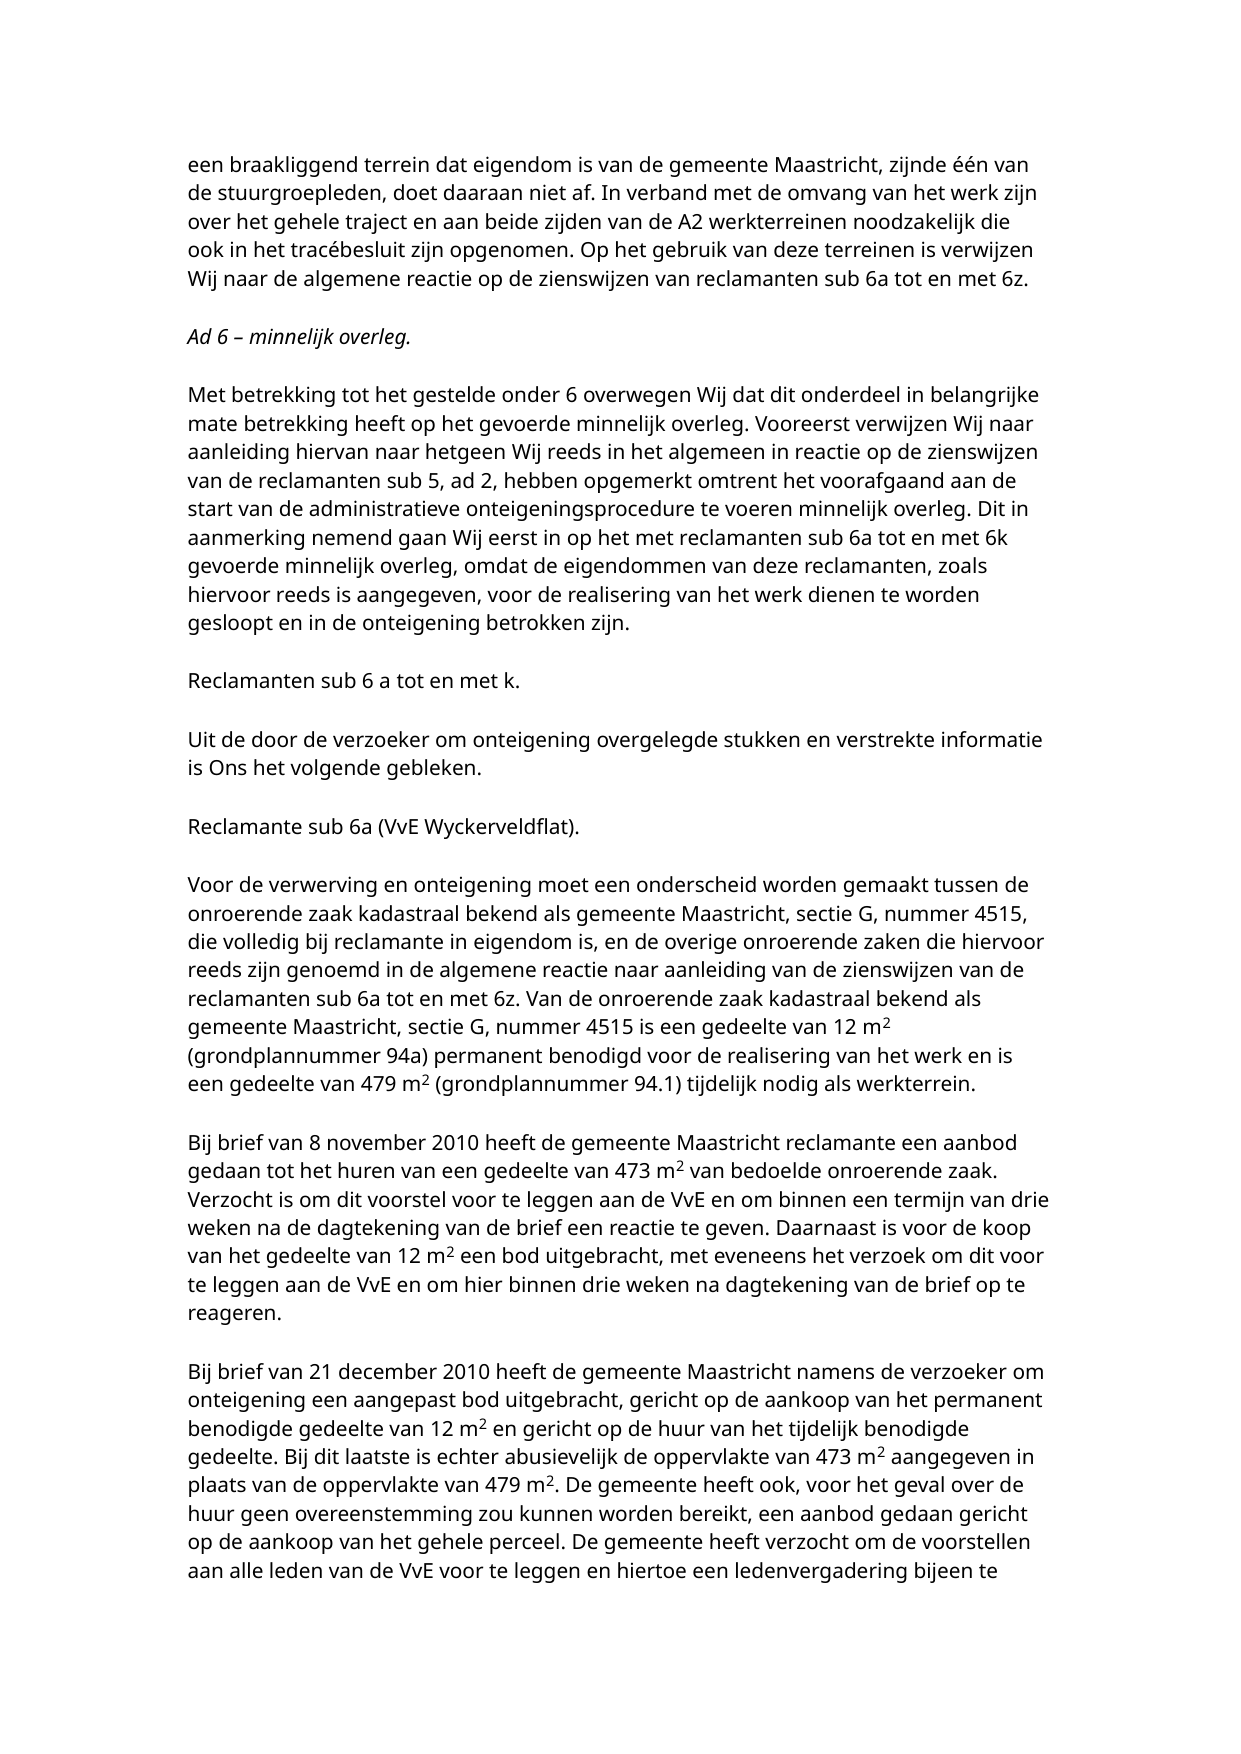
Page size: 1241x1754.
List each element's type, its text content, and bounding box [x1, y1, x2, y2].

text Met betrekking tot het gestelde onder 6 overwegen Wij dat dit onderdeel in belangrijke mate betrekking heeft op het gevoerde minnelijk overleg. Vooreerst verwijzen Wij naar aanleiding hiervan naar hetgeen Wij reeds in het algemeen in reactie op de zienswijzen van de reclamanten sub 5, ad 2, hebben opgemerkt omtrent het voorafgaand aan de start van de administratieve onteigeningsprocedure te voeren minnelijk overleg. Dit in aanmerking nemend gaan Wij eerst in op het met reclamanten sub 6a tot en met 6k gevoerde minnelijk overleg, omdat de eigendommen van deze reclamanten, zoals hiervoor reeds is aangegeven, voor de realisering van het werk dienen te worden gesloopt en in de onteigening betrokken zijn. [187, 381, 1053, 637]
text Bij brief van 8 november 2010 heeft de gemeente Maastricht reclamante een aanbod gedaan tot het huren van een gedeelte van 473 m2 van bedoelde onroerende zaak. Verzocht is om dit voorstel voor te leggen aan de VvE en om binnen een termijn van drie weken na de dagtekening van de brief een reactie te geven. Daarnaast is voor de koop van het gedeelte van 12 m2 een bod uitgebracht, met eveneens het verzoek om dit voor te leggen aan de VvE en om hier binnen drie weken na dagtekening van de brief op te reageren. [187, 1128, 1053, 1327]
text Bij brief van 21 december 2010 heeft de gemeente Maastricht namens de verzoeker om onteigening een aangepast bod uitgebracht, gericht op de aankoop van het permanent benodigde gedeelte van 12 m2 en gericht op de huur van het tijdelijk benodigde gedeelte. Bij dit laatste is echter abusievelijk de oppervlakte van 473 m2 aangegeven in plaats van de oppervlakte van 479 m2. De gemeente heeft ook, voor het geval over de huur geen overeenstemming zou kunnen worden bereikt, een aanbod gedaan gericht op de aankoop van het gehele perceel. De gemeente heeft verzocht om de voorstellen aan alle leden van de VvE voor te leggen en hiertoe een ledenvergadering bijeen te [187, 1357, 1053, 1584]
text een braakliggend terrein dat eigendom is van de gemeente Maastricht, zijnde één van de stuurgroepleden, doet daaraan niet af. In verband met de omvang van het werk zijn over het gehele traject en aan beide zijden van de A2 werkterreinen noodzakelijk die ook in het tracébesluit zijn opgenomen. Op het gebruik van deze terreinen is verwijzen Wij naar de algemene reactie op de zienswijzen van reclamanten sub 6a tot en met 6z. [187, 150, 1053, 292]
text Ad 6 – minnelijk overleg. [187, 322, 1053, 351]
text Uit de door de verzoeker om onteigening overgelegde stukken en verstrekte informatie is Ons het volgende gebleken. [187, 725, 1053, 782]
text Reclamante sub 6a (VvE Wyckerveldflat). [187, 812, 1053, 840]
text Reclamanten sub 6 a tot en met k. [187, 667, 1053, 695]
text Voor de verwerving en onteigening moet een onderscheid worden gemaakt tussen de onroerende zaak kadastraal bekend als gemeente Maastricht, sectie G, nummer 4515, die volledig bij reclamante in eigendom is, en de overige onroerende zaken die hiervoor reeds zijn genoemd in de algemene reactie naar aanleiding van de zienswijzen van de reclamanten sub 6a tot en met 6z. Van de onroerende zaak kadastraal bekend als gemeente Maastricht, sectie G, nummer 4515 is een gedeelte van 12 m2 (grondplannummer 94a) permanent benodigd voor de realisering van het werk en is een gedeelte van 479 m2 (grondplannummer 94.1) tijdelijk nodig als werkterrein. [187, 870, 1053, 1098]
